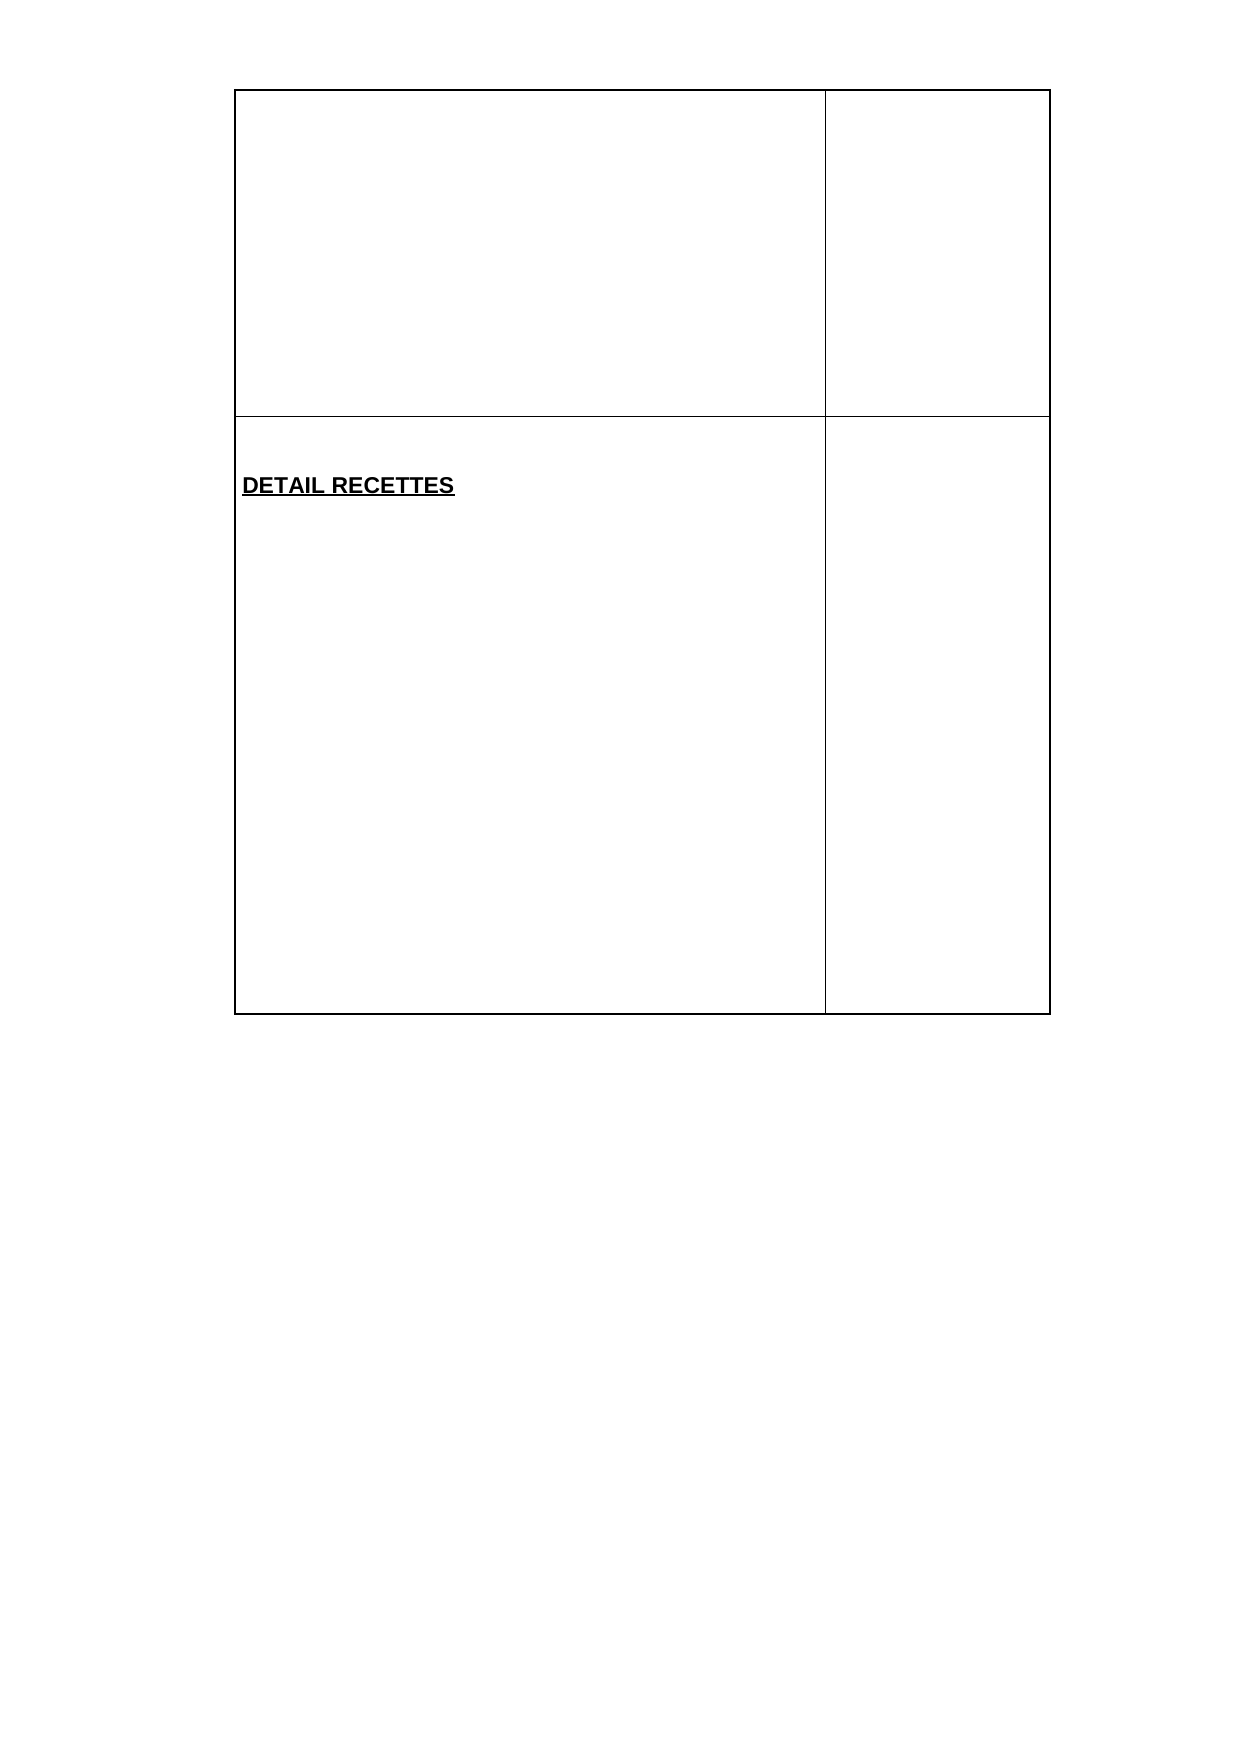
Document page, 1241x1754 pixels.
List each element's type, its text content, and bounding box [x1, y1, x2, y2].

table_header [826, 91, 1049, 416]
table_cell DETAIL RECETTES [236, 417, 825, 1013]
table_header [236, 91, 825, 416]
table_cell [826, 417, 1049, 1013]
